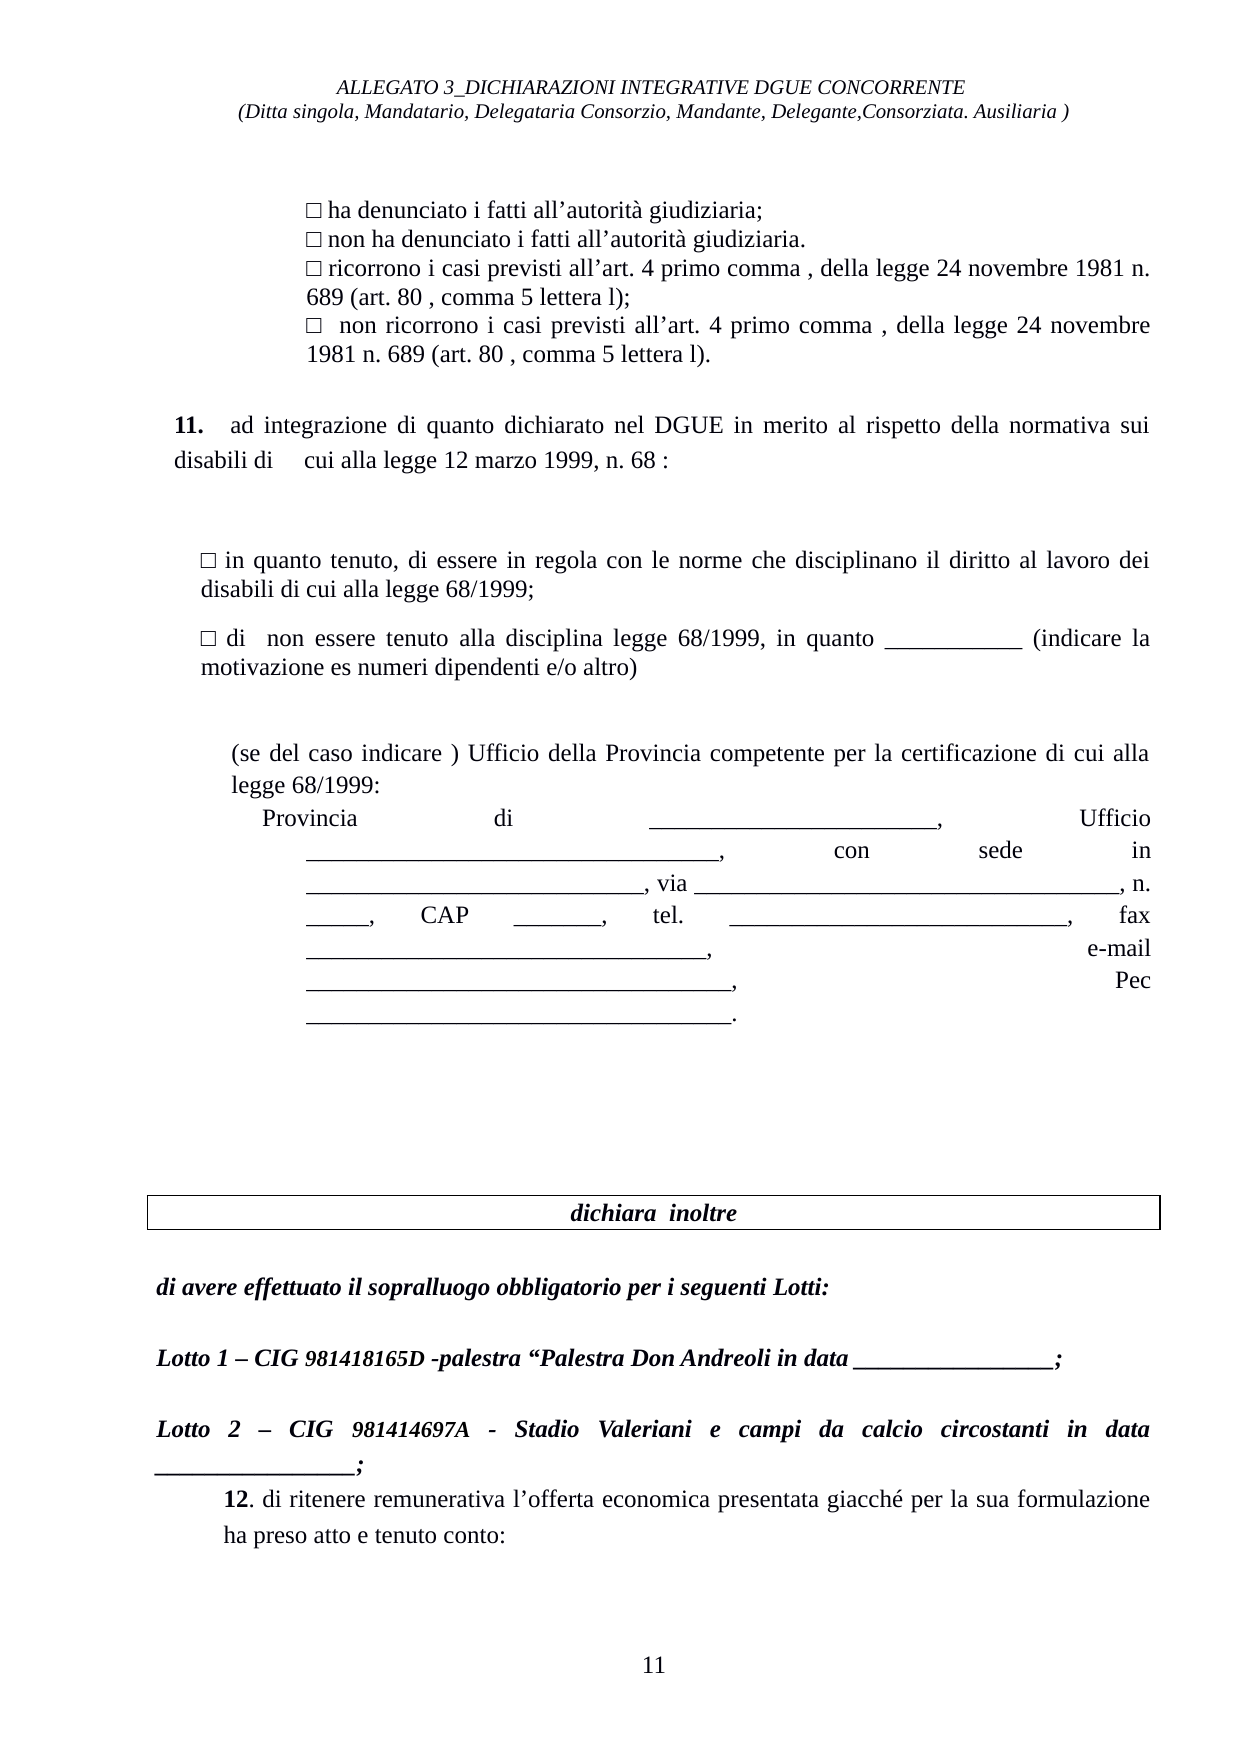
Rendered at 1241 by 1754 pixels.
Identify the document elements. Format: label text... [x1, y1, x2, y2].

text Lotto 2 – CIG 981414697A - Stadio Valeriani e campi da calcio circostanti in data ________________; [156, 1407, 1151, 1478]
text dichiara inoltre [148, 1196, 1159, 1229]
text (se del caso indicare ) Ufficio della Provincia competente per la certificazione di cui alla legge 68/1999: [231, 734, 1151, 799]
text Lotto 1 – CIG 981418165D -palestra “Palestra Don Andreoli in data ________________; [156, 1336, 1151, 1372]
text Provincia di _______________________, Ufficio _________________________________, con sede in ___________________________, via __________________________________, n. _____, CAP _______, tel. ___________________________, fax ________________________________, e-mail __________________________________, Pec __________________________________. [262, 799, 1151, 1027]
list □ in quanto tenuto, di essere in regola con le norme che disciplinano il diritto al lavoro dei disabili di cui alla legge 68/1999; [201, 545, 1151, 602]
list □ non ha denunciato i fatti all’autorità giudiziaria. [306, 224, 1151, 253]
list 11. ad integrazione di quanto dichiarato nel DGUE in merito al rispetto della normativa sui disabili di cui alla legge 12 marzo 1999, n. 68 : [138, 403, 1151, 474]
text di avere effettuato il sopralluogo obbligatorio per i seguenti Lotti: [156, 1265, 1151, 1301]
list □ non ricorrono i casi previsti all’art. 4 primo comma , della legge 24 novembre 1981 n. 689 (art. 80 , comma 5 lettera l). [306, 310, 1151, 368]
list □ ha denunciato i fatti all’autorità giudiziaria; [306, 195, 1151, 224]
list 12. di ritenere remunerativa l’offerta economica presentata giacché per la sua formulazione ha preso atto e tenuto conto: [186, 1478, 1151, 1549]
list □ di non essere tenuto alla disciplina legge 68/1999, in quanto ___________ (indicare la motivazione es numeri dipendenti e/o altro) [201, 623, 1151, 681]
list □ ricorrono i casi previsti all’art. 4 primo comma , della legge 24 novembre 1981 n. 689 (art. 80 , comma 5 lettera l); [306, 253, 1151, 310]
